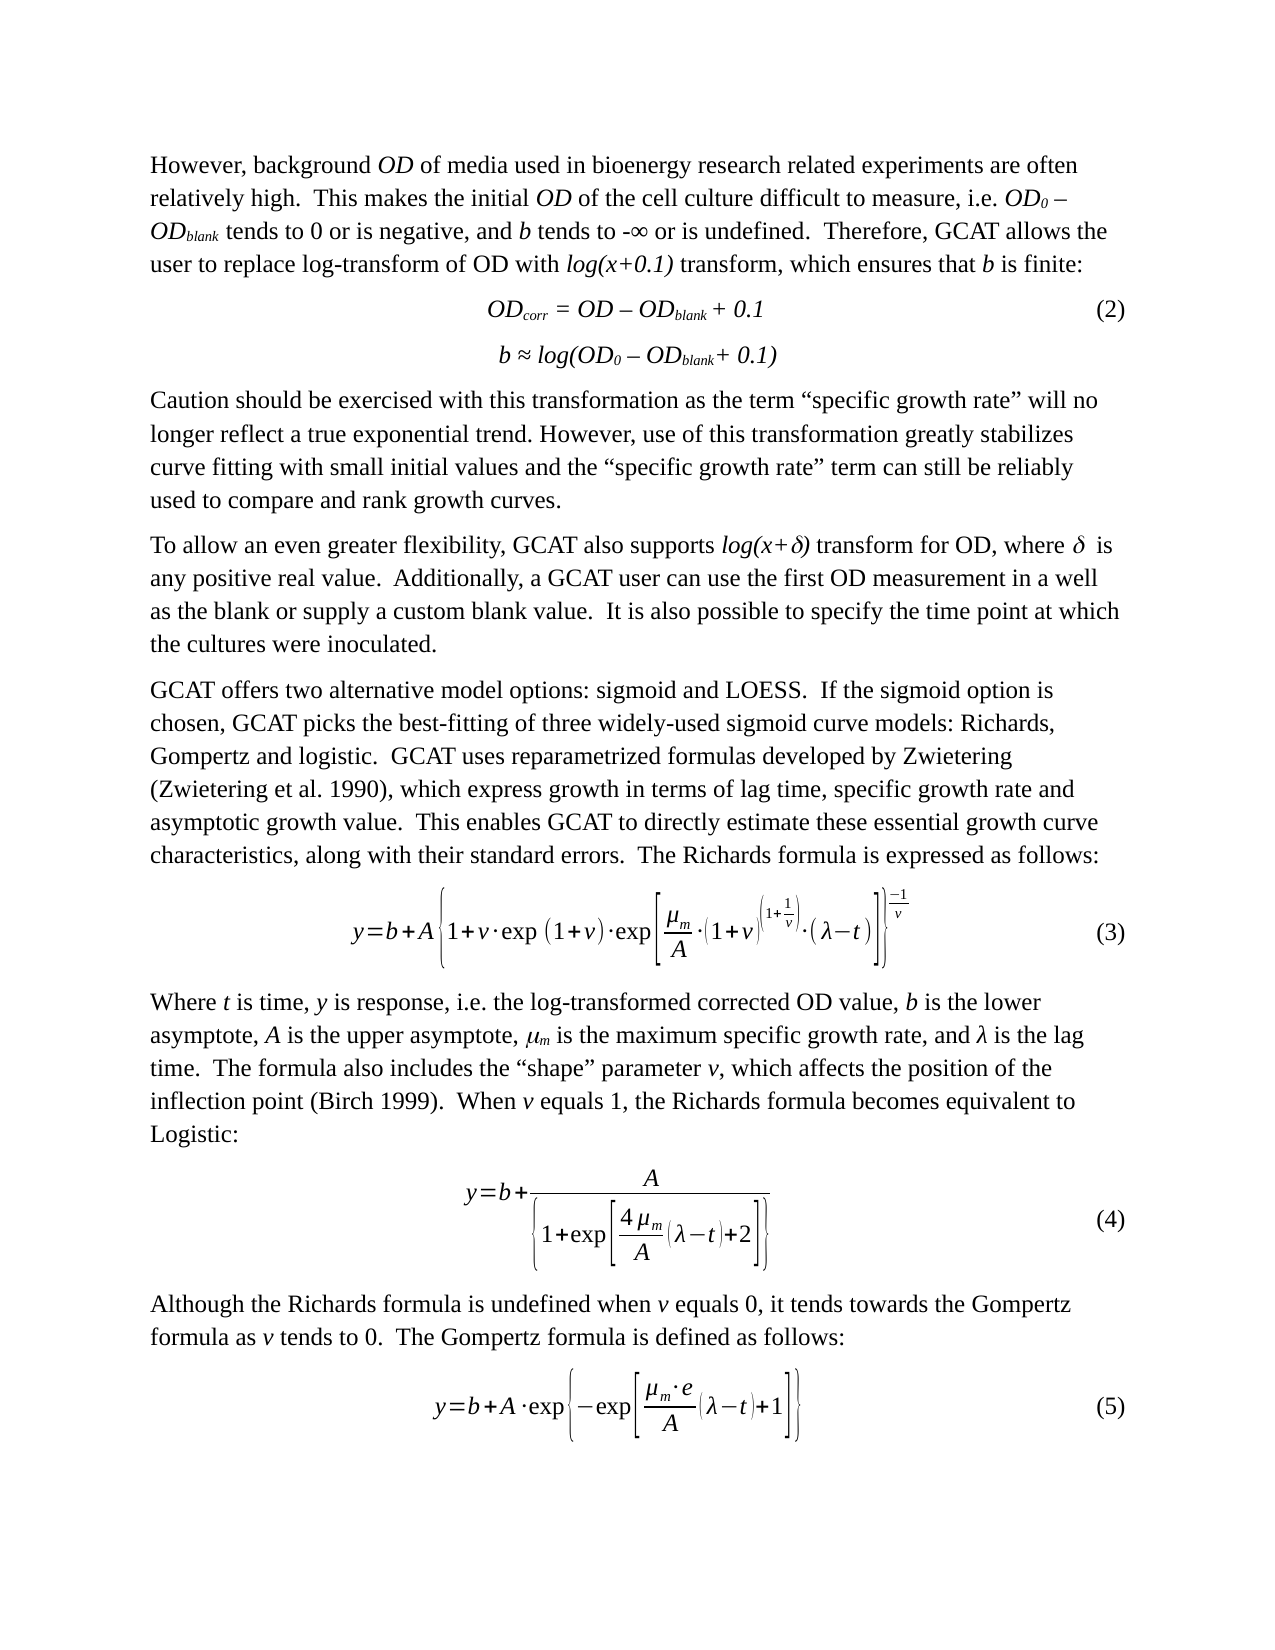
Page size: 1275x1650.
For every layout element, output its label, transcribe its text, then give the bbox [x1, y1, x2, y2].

text Where t is time, y is response, i.e. the log-transformed corrected OD value, b is the lower asymptote, A is the upper asymptote, m is the maximum specific growth rate, and λ is the lag time. The formula also includes the “shape” parameter ν, which affects the position of the inflection point (Birch 1999). When ν equals 1, the Richards formula becomes equivalent to Logistic: [150, 987, 1125, 1148]
text Caution should be exercised with this transformation as the term “specific growth rate” will no longer reflect a true exponential trend. However, use of this transformation greatly stabilizes curve fitting with small initial values and the “specific growth rate” term can still be reliably used to compare and rank growth curves. [150, 386, 1125, 513]
text ODcorr = OD – ODblank + 0.1 (2) [150, 294, 1125, 323]
text (5) [150, 1367, 1125, 1443]
text (4) [150, 1165, 1125, 1272]
text Although the Richards formula is undefined when ν equals 0, it tends towards the Gompertz formula as ν tends to 0. The Gompertz formula is defined as follows: [150, 1289, 1125, 1351]
text However, background OD of media used in bioenergy research related experiments are often relatively high. This makes the initial OD of the cell culture difficult to measure, i.e. OD0 – ODblank tends to 0 or is negative, and b tends to -∞ or is undefined. Therefore, GCAT allows the user to replace log-transform of OD with log(x+0.1) transform, which ensures that b is finite: [150, 150, 1125, 278]
text To allow an even greater flexibility, GCAT also supports log(x+d) transform for OD, where d is any positive real value. Additionally, a GCAT user can use the first OD measurement in a well as the blank or supply a custom blank value. It is also possible to specify the time point at which the cultures were inoculated. [150, 530, 1125, 658]
text (3) [150, 885, 1125, 970]
text b ≈ log(OD0 – ODblank+ 0.1) [150, 340, 1125, 369]
text GCAT offers two alternative model options: sigmoid and LOESS. If the sigmoid option is chosen, GCAT picks the best-fitting of three widely-used sigmoid curve models: Richards, Gompertz and logistic. GCAT uses reparametrized formulas developed by Zwietering (Zwietering et al. 1990), which express growth in terms of lag time, specific growth rate and asymptotic growth value. This enables GCAT to directly estimate these essential growth curve characteristics, along with their standard errors. The Richards formula is expressed as follows: [150, 675, 1125, 869]
